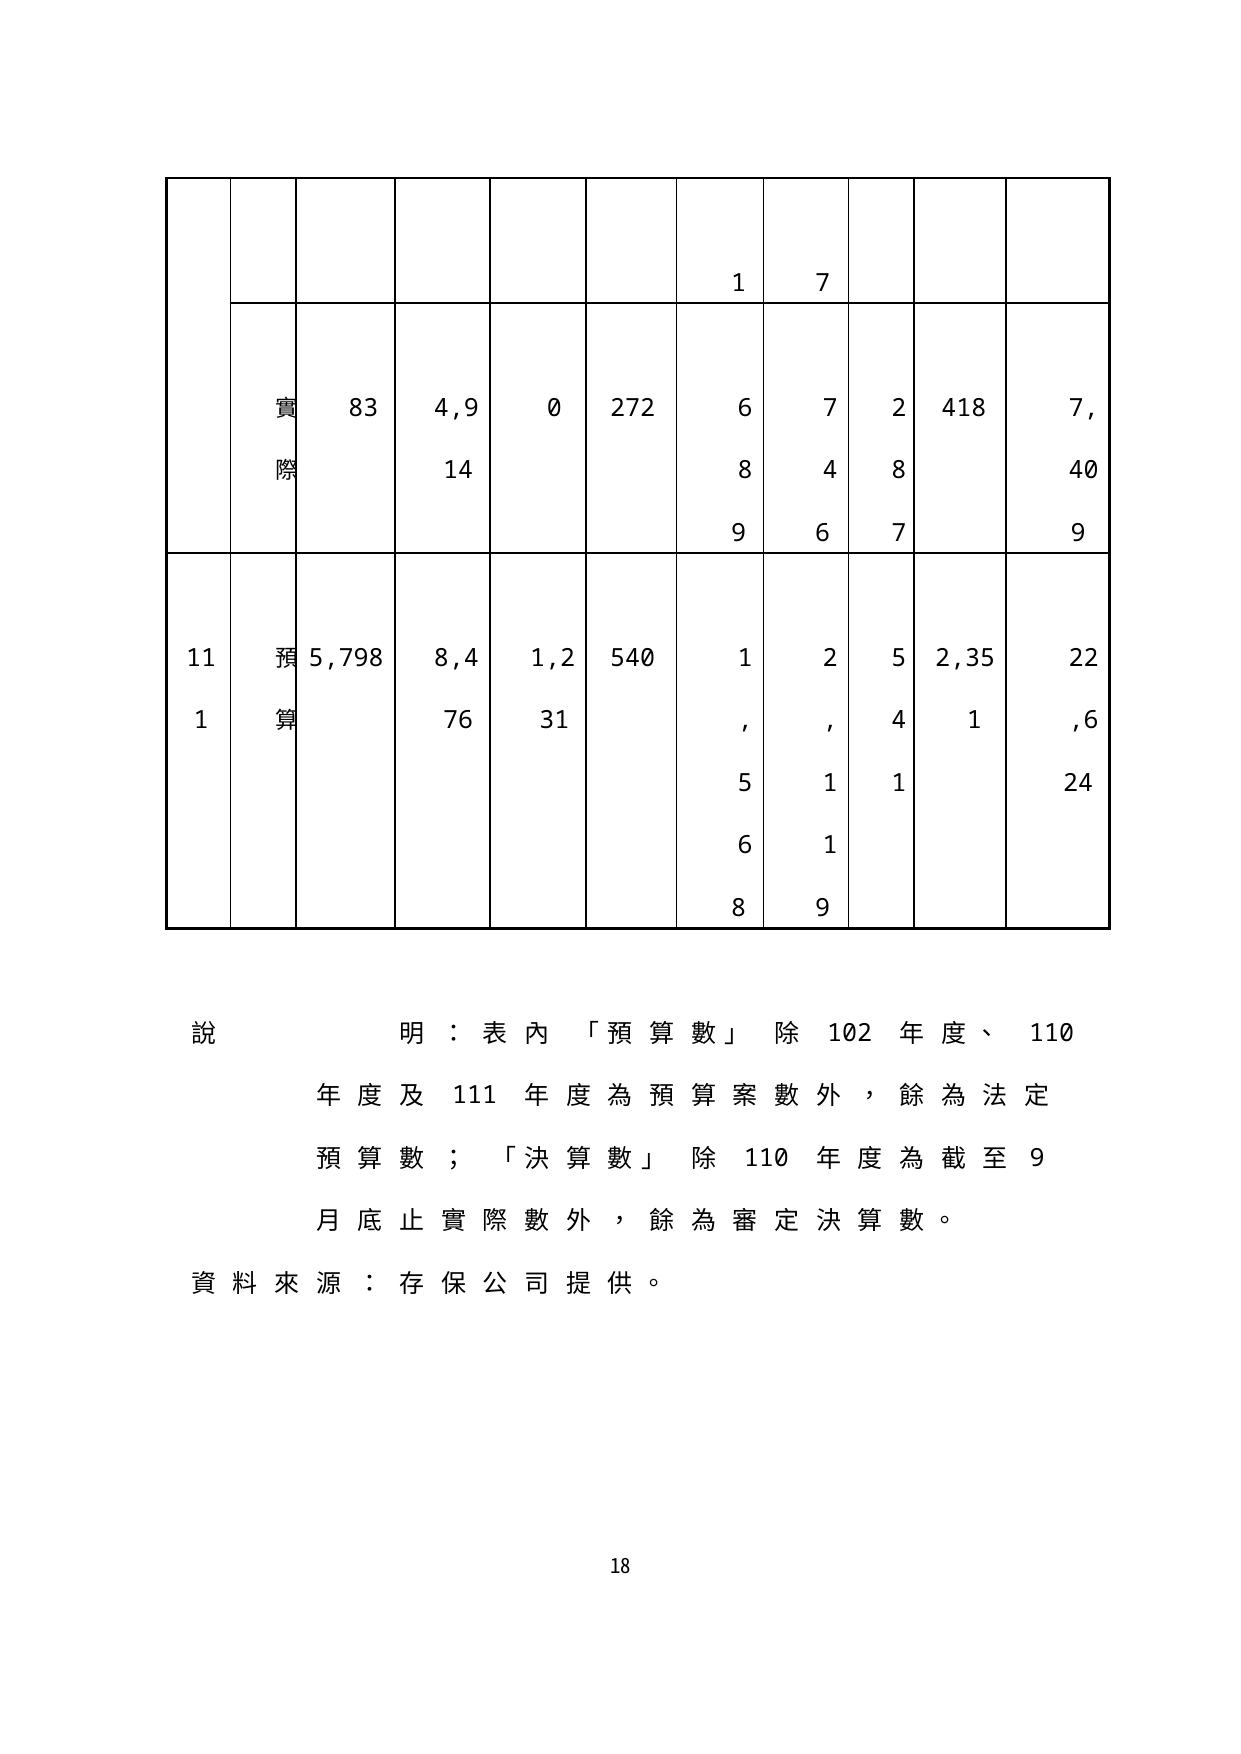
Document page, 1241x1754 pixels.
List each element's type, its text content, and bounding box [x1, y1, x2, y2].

table_cell 1 [677, 179, 763, 302]
table_cell 22,624 [1007, 554, 1108, 927]
table_cell 實際 [231, 304, 295, 552]
table_cell 8,476 [396, 554, 489, 927]
table_cell 272 [587, 304, 676, 552]
table_cell [491, 179, 585, 302]
table_cell 0 [491, 304, 585, 552]
table_cell [297, 179, 394, 302]
table_cell [587, 179, 676, 302]
table_cell 1,231 [491, 554, 585, 927]
table_cell 預算 [231, 554, 295, 927]
table_cell 287 [849, 304, 913, 552]
table_cell [915, 179, 1005, 302]
table_cell 7 [764, 179, 848, 302]
table_cell 2,351 [915, 554, 1005, 927]
text 資料來源：存保公司提供。 [153, 1240, 1058, 1302]
table_cell 111 [168, 554, 230, 927]
table_cell [849, 179, 913, 302]
table_cell 83 [297, 304, 394, 552]
table_cell 5,798 [297, 554, 394, 927]
table_cell 418 [915, 304, 1005, 552]
table_cell 7,409 [1007, 304, 1108, 552]
table_cell 541 [849, 554, 913, 927]
table_cell 746 [764, 304, 848, 552]
table_cell 540 [587, 554, 676, 927]
table_cell [396, 179, 489, 302]
table_cell 1,568 [677, 554, 763, 927]
text 說 明：表內「預算數」除102年度、110年度及111年度為預算案數外，餘為法定預算數；「決算數」除110年度為截至9月底止實際數外，餘為審定決算數。 [153, 990, 1087, 1240]
table_cell 2,119 [764, 554, 848, 927]
table_cell [1007, 179, 1108, 302]
table_cell [168, 179, 230, 552]
table_cell 4,914 [396, 304, 489, 552]
table_cell 689 [677, 304, 763, 552]
table_cell 預算 [231, 179, 295, 302]
